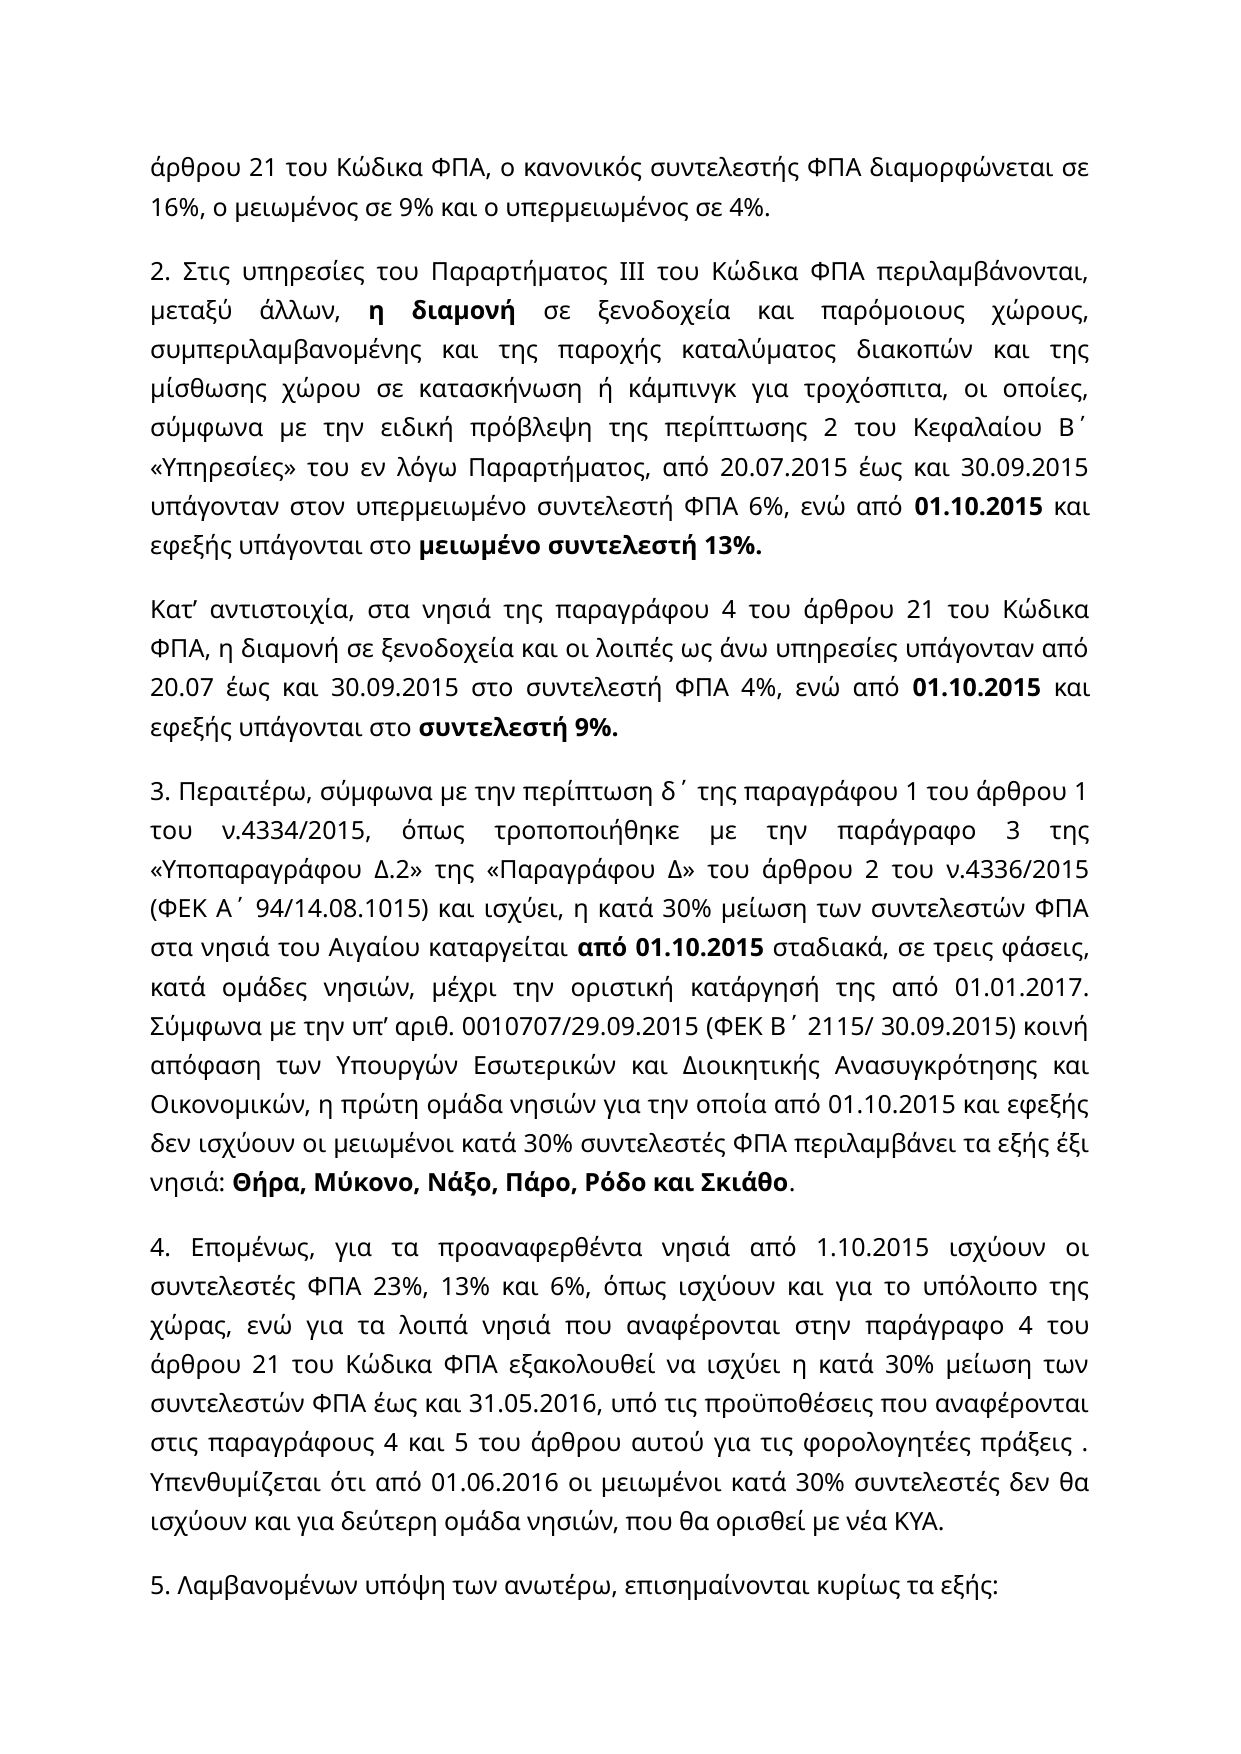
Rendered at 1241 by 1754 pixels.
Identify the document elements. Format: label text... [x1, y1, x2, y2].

text άρθρου 21 του Κώδικα ΦΠΑ, ο κανονικός συντελεστής ΦΠΑ διαμορφώνεται σε 16%, ο μειωμένος σε 9% και ο υπερμειωμένος σε 4%. [150, 150, 1090, 223]
text 3. Περαιτέρω, σύμφωνα με την περίπτωση δ΄ της παραγράφου 1 του άρθρου 1 του ν.4334/2015, όπως τροποποιήθηκε με την παράγραφο 3 της «Υποπαραγράφου Δ.2» της «Παραγράφου Δ» του άρθρου 2 του ν.4336/2015 (ΦΕΚ Α΄ 94/14.08.1015) και ισχύει, η κατά 30% μείωση των συντελεστών ΦΠΑ στα νησιά του Αιγαίου καταργείται από 01.10.2015 σταδιακά, σε τρεις φάσεις, κατά ομάδες νησιών, μέχρι την οριστική κατάργησή της από 01.01.2017. Σύμφωνα με την υπ’ αριθ. 0010707/29.09.2015 (ΦΕΚ Β΄ 2115/ 30.09.2015) κοινή απόφαση των Υπουργών Εσωτερικών και Διοικητικής Ανασυγκρότησης και Οικονομικών, η πρώτη ομάδα νησιών για την οποία από 01.10.2015 και εφεξής δεν ισχύουν οι μειωμένοι κατά 30% συντελεστές ΦΠΑ περιλαμβάνει τα εξής έξι νησιά: Θήρα, Μύκονο, Νάξο, Πάρο, Ρόδο και Σκιάθο. [150, 773, 1090, 1199]
text 2. Στις υπηρεσίες του Παραρτήματος ΙΙΙ του Κώδικα ΦΠΑ περιλαμβάνονται, μεταξύ άλλων, η διαμονή σε ξενοδοχεία και παρόμοιους χώρους, συμπεριλαμβανομένης και της παροχής καταλύματος διακοπών και της μίσθωσης χώρου σε κατασκήνωση ή κάμπινγκ για τροχόσπιτα, οι οποίες, σύμφωνα με την ειδική πρόβλεψη της περίπτωσης 2 του Κεφαλαίου Β΄ «Υπηρεσίες» του εν λόγω Παραρτήματος, από 20.07.2015 έως και 30.09.2015 υπάγονταν στον υπερμειωμένο συντελεστή ΦΠΑ 6%, ενώ από 01.10.2015 και εφεξής υπάγονται στο μειωμένο συντελεστή 13%. [150, 253, 1090, 562]
text 4. Επομένως, για τα προαναφερθέντα νησιά από 1.10.2015 ισχύουν οι συντελεστές ΦΠΑ 23%, 13% και 6%, όπως ισχύουν και για το υπόλοιπο της χώρας, ενώ για τα λοιπά νησιά που αναφέρονται στην παράγραφο 4 του άρθρου 21 του Κώδικα ΦΠΑ εξακολουθεί να ισχύει η κατά 30% μείωση των συντελεστών ΦΠΑ έως και 31.05.2016, υπό τις προϋποθέσεις που αναφέρονται στις παραγράφους 4 και 5 του άρθρου αυτού για τις φορολογητέες πράξεις . Υπενθυμίζεται ότι από 01.06.2016 οι μειωμένοι κατά 30% συντελεστές δεν θα ισχύουν και για δεύτερη ομάδα νησιών, που θα ορισθεί με νέα ΚΥΑ. [150, 1229, 1090, 1537]
text 5. Λαμβανομένων υπόψη των ανωτέρω, επισημαίνονται κυρίως τα εξής: [150, 1567, 1090, 1602]
text Κατ’ αντιστοιχία, στα νησιά της παραγράφου 4 του άρθρου 21 του Κώδικα ΦΠΑ, η διαμονή σε ξενοδοχεία και οι λοιπές ως άνω υπηρεσίες υπάγονταν από 20.07 έως και 30.09.2015 στο συντελεστή ΦΠΑ 4%, ενώ από 01.10.2015 και εφεξής υπάγονται στο συντελεστή 9%. [150, 592, 1090, 743]
